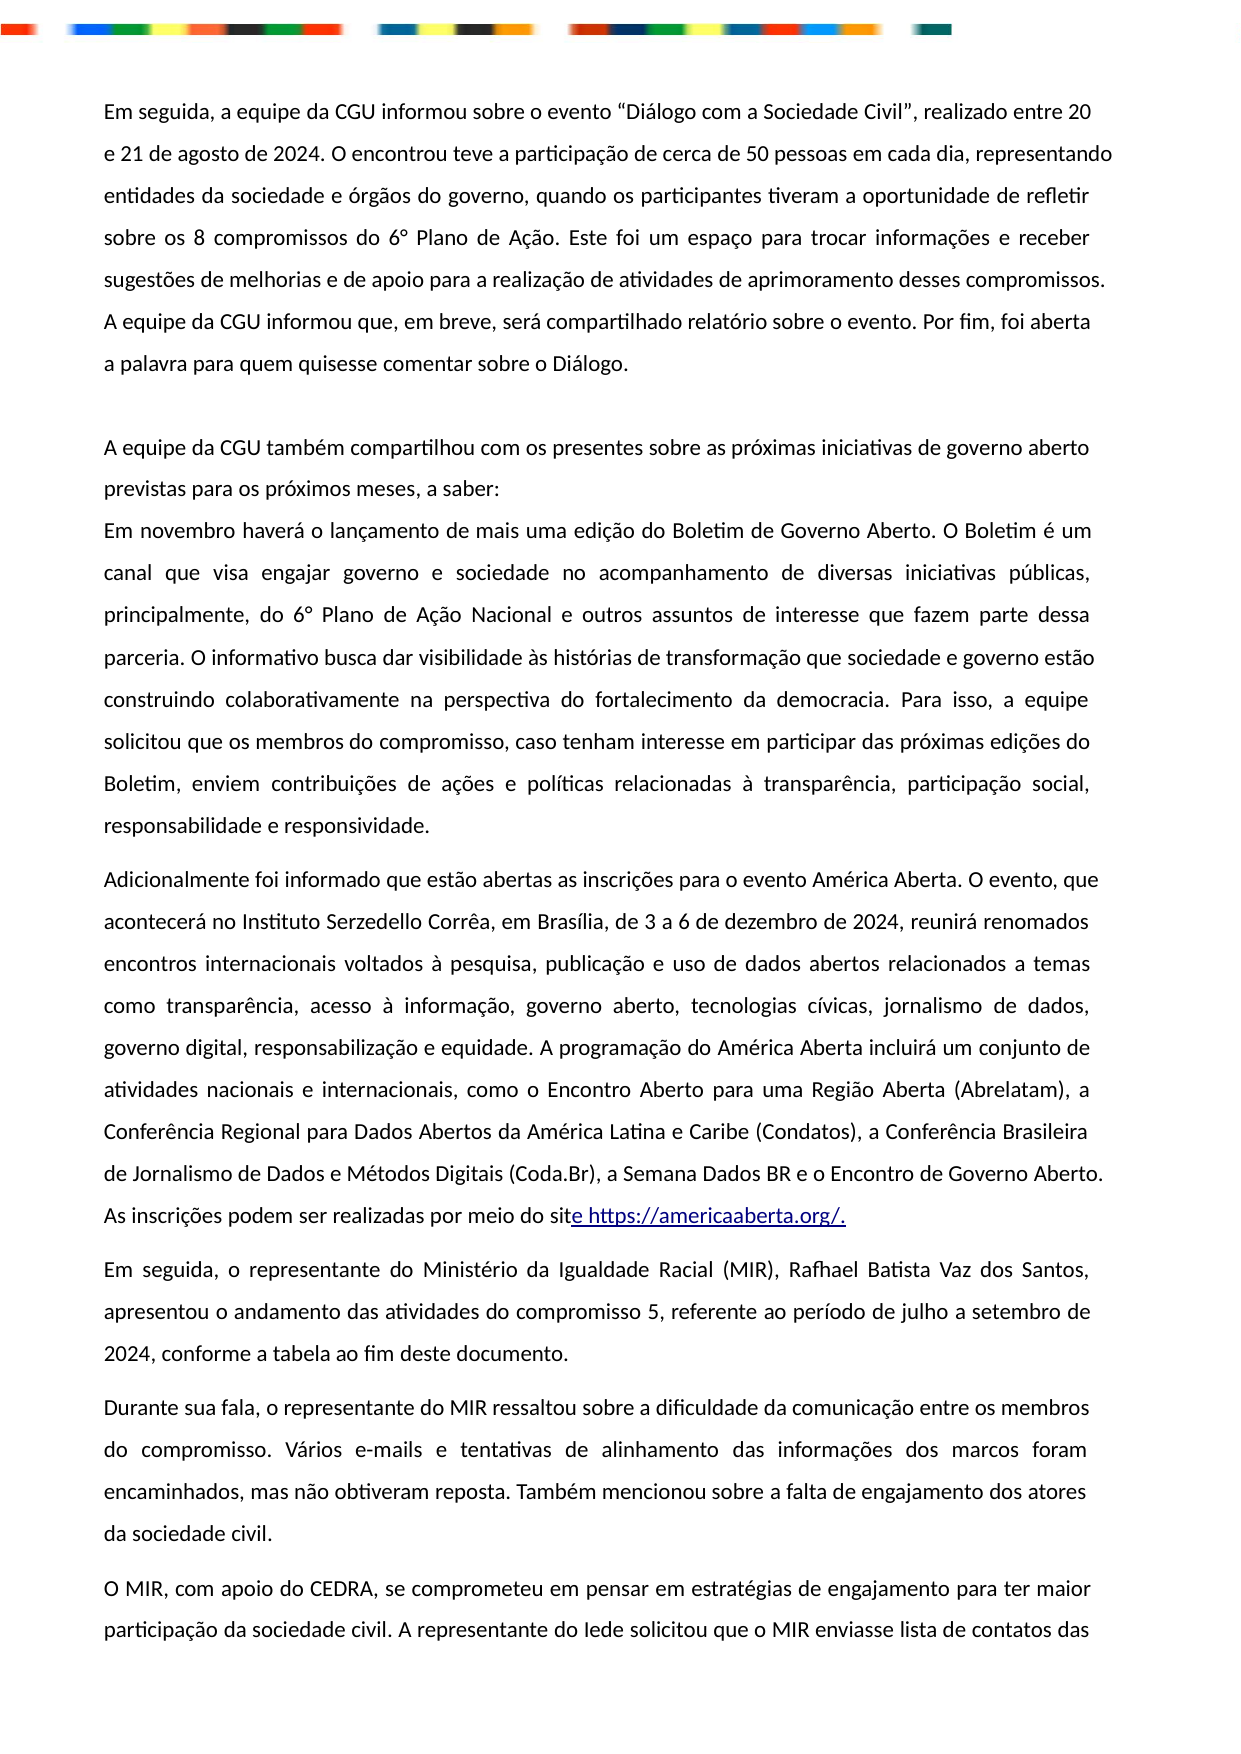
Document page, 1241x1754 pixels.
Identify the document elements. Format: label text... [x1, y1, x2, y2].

text Em seguida, o representante do Ministério da Igualdade Racial (MIR), Rafhael Batista Vaz dos Santos, [103, 1255, 1118, 1283]
text sobre os 8 compromissos do 6° Plano de Ação. Este foi um espaço para trocar informações e receber [103, 223, 1118, 251]
text a palavra para quem quisesse comentar sobre o Diálogo. [103, 349, 1118, 377]
text principalmente, do 6° Plano de Ação Nacional e outros assuntos de interesse que fazem parte dessa [103, 600, 1118, 628]
text Em novembro haverá o lançamento de mais uma edição do Boletim de Governo Aberto. O Boletim é um [103, 516, 1118, 544]
text sugestões de melhorias e de apoio para a realização de atividades de aprimoramento desses compromissos. [103, 265, 1118, 293]
text Boletim, enviem contribuições de ações e políticas relacionadas à transparência, participação social, [103, 768, 1118, 797]
text Em seguida, a equipe da CGU informou sobre o evento “Diálogo com a Sociedade Civil”, realizado entre 20 [103, 97, 1118, 125]
text de Jornalismo de Dados e Métodos Digitais (Coda.Br), a Semana Dados BR e o Encontro de Governo Aberto. [103, 1159, 1118, 1187]
text atividades nacionais e internacionais, como o Encontro Aberto para uma Região Aberta (Abrelatam), a [103, 1075, 1118, 1103]
text entidades da sociedade e órgãos do governo, quando os participantes tiveram a oportunidade de refletir [103, 181, 1118, 209]
text solicitou que os membros do compromisso, caso tenham interesse em participar das próximas edições do [103, 727, 1118, 755]
text participação da sociedade civil. A representante do Iede solicitou que o MIR enviasse lista de contatos das [103, 1615, 1118, 1643]
text construindo colaborativamente na perspectiva do fortalecimento da democracia. Para isso, a equipe [103, 684, 1118, 713]
text previstas para os próximos meses, a saber: [103, 474, 1118, 502]
text As inscrições podem ser realizadas por meio do site https://americaaberta.org/. [103, 1201, 1118, 1229]
text Durante sua fala, o representante do MIR ressaltou sobre a dificuldade da comunicação entre os membros [103, 1393, 1118, 1421]
text O MIR, com apoio do CEDRA, se comprometeu em pensar em estratégias de engajamento para ter maior [103, 1574, 1118, 1602]
text encontros internacionais voltados à pesquisa, publicação e uso de dados abertos relacionados a temas [103, 949, 1118, 977]
text responsabilidade e responsividade. [103, 811, 1118, 839]
text da sociedade civil. [103, 1519, 1118, 1547]
text como transparência, acesso à informação, governo aberto, tecnologias cívicas, jornalismo de dados, [103, 991, 1118, 1019]
text do compromisso. Vários e-mails e tentativas de alinhamento das informações dos marcos foram [103, 1435, 1118, 1463]
text A equipe da CGU também compartilhou com os presentes sobre as próximas iniciativas de governo aberto [103, 432, 1118, 461]
text parceria. O informativo busca dar visibilidade às histórias de transformação que sociedade e governo estão [103, 642, 1118, 671]
text acontecerá no Instituto Serzedello Corrêa, em Brasília, de 3 a 6 de dezembro de 2024, reunirá renomados [103, 907, 1118, 935]
text A equipe da CGU informou que, em breve, será compartilhado relatório sobre o evento. Por fim, foi aberta [103, 307, 1118, 335]
text Conferência Regional para Dados Abertos da América Latina e Caribe (Condatos), a Conferência Brasileira [103, 1117, 1118, 1145]
text governo digital, responsabilização e equidade. A programação do América Aberta incluirá um conjunto de [103, 1033, 1118, 1061]
text Adicionalmente foi informado que estão abertas as inscrições para o evento América Aberta. O evento, que [103, 864, 1118, 893]
text encaminhados, mas não obtiveram reposta. Também mencionou sobre a falta de engajamento dos atores [103, 1477, 1118, 1505]
text e 21 de agosto de 2024. O encontrou teve a participação de cerca de 50 pessoas em cada dia, representando [103, 139, 1118, 167]
text canal que visa engajar governo e sociedade no acompanhamento de diversas iniciativas públicas, [103, 558, 1118, 586]
text apresentou o andamento das atividades do compromisso 5, referente ao período de julho a setembro de [103, 1297, 1118, 1325]
text 024, conforme a tabela ao fim deste documento. [115, 1339, 595, 1367]
text 2 [103, 1339, 115, 1367]
